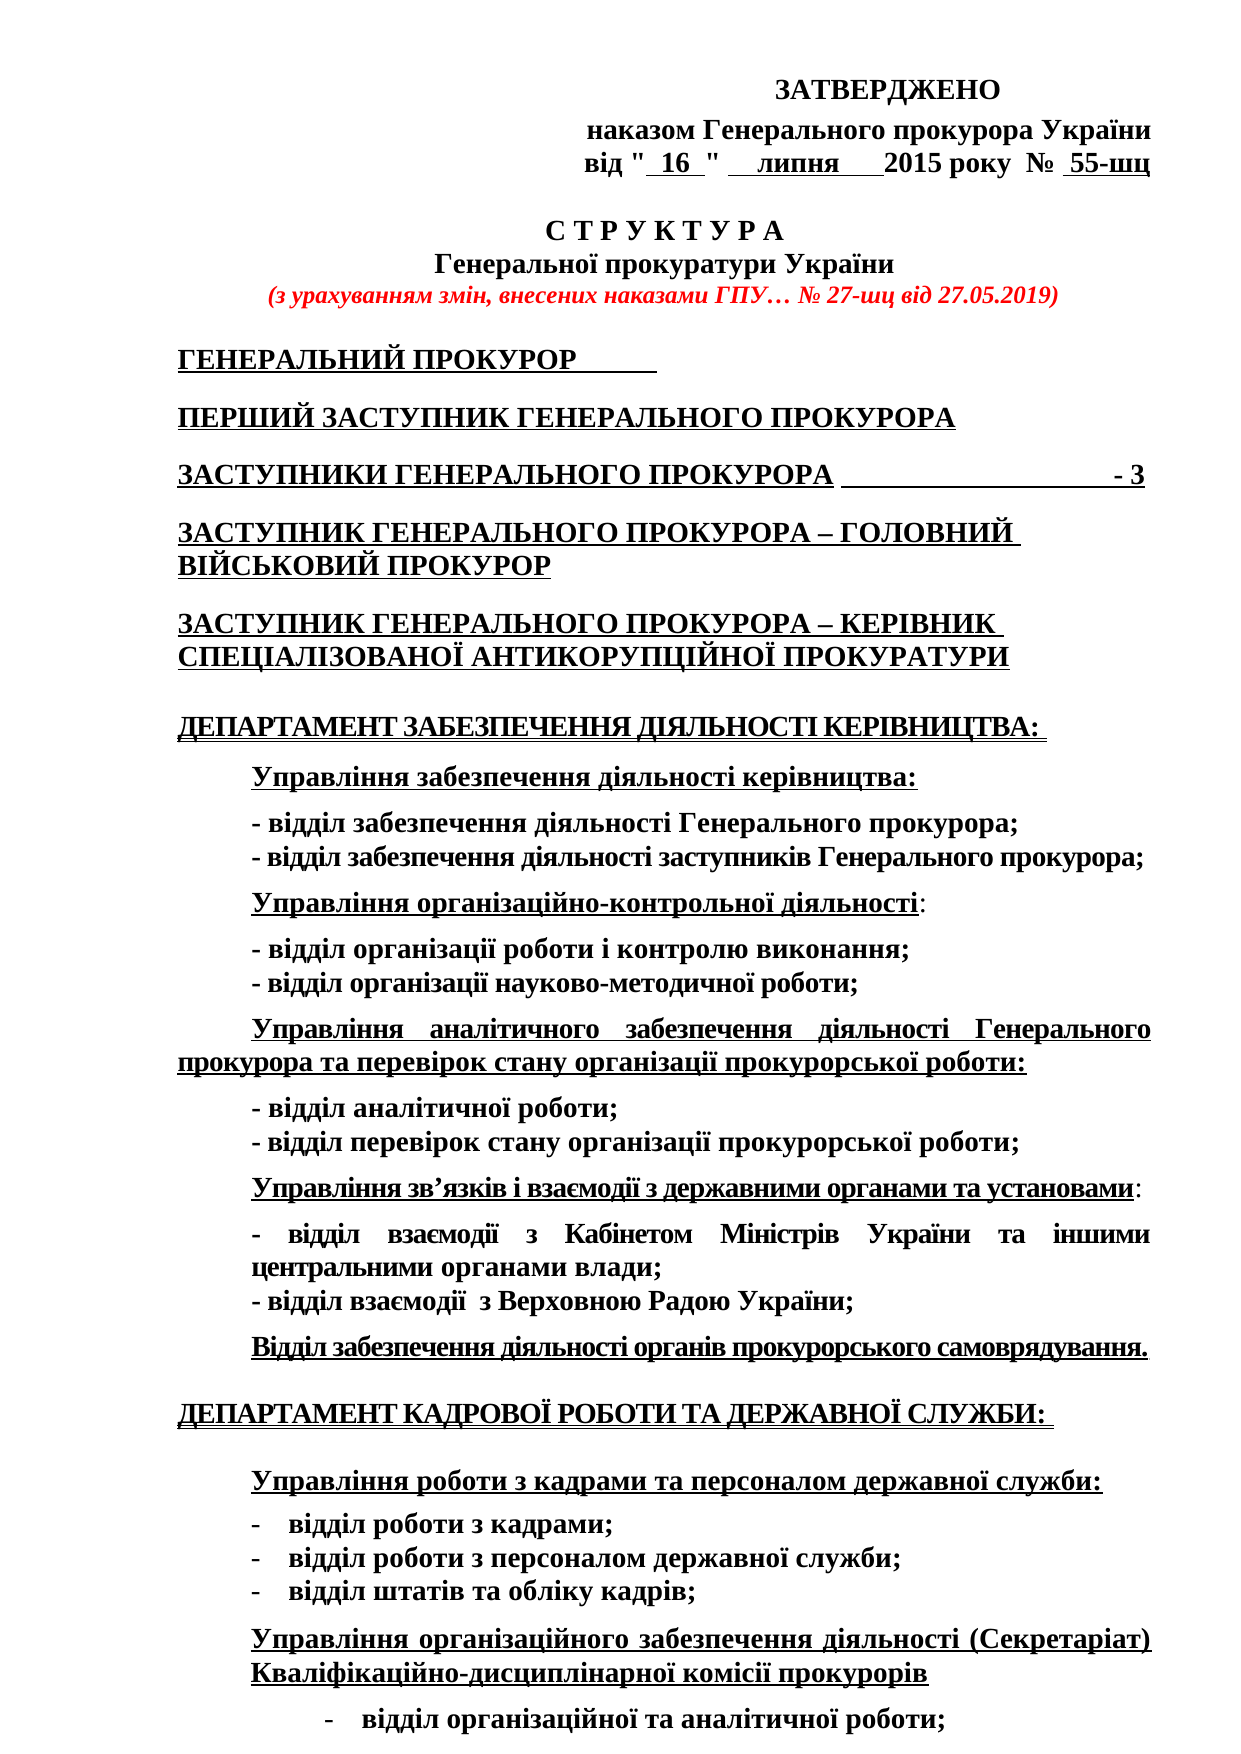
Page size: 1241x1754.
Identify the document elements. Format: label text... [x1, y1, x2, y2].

text від " 16 " липня 2015 року № 55-шц [546, 146, 1152, 179]
text - відділ забезпечення діяльності заступників Генерального прокурора; [177, 839, 1152, 873]
text Кваліфікаційно-дисциплінарної комісії прокурорів [250, 1651, 1152, 1688]
text - відділ перевірок стану організації прокурорської роботи; [177, 1124, 1152, 1157]
text Управління роботи з кадрами та персоналом державної служби: [251, 1463, 1152, 1497]
text Управління забезпечення діяльності керівництва: [177, 759, 1152, 793]
subtitle ЗАСТУПНИК ГЕНЕРАЛЬНОГО ПРОКУРОРА – КЕРІВНИК СПЕЦІАЛІЗОВАНОЇ АНТИКОРУПЦІЙНОЇ ПРОКУРАТУРИ [177, 606, 1152, 673]
text Управління зв’язків і взаємодії з державними органами та установами: [177, 1170, 1152, 1203]
text Генеральної прокуратури України [177, 246, 1152, 280]
text С Т Р У К Т У Р А [177, 213, 1152, 246]
text - відділ організації науково-методичної роботи; [177, 965, 1152, 998]
subtitle ЗАСТУПНИК ГЕНЕРАЛЬНОГО ПРОКУРОРА – ГОЛОВНИЙ ВІЙСЬКОВИЙ ПРОКУРОР [177, 515, 1152, 582]
subtitle ЗАТВЕРДЖЕНО [177, 72, 1152, 106]
text наказом Генерального прокурора України [177, 112, 1152, 146]
text ДЕПАРТАМЕНТ КАДРОВОЇ РОБОТИ та держаВної служби: [177, 1396, 1152, 1430]
text - відділ взаємодії з Верховною Радою України; [177, 1283, 1152, 1317]
subtitle ГЕНЕРАЛЬНИЙ ПРОКУРОР [177, 342, 1152, 376]
list відділ штатів та обліку кадрів; [251, 1573, 1152, 1607]
list відділ роботи з персоналом державної служби; [251, 1540, 1152, 1573]
text Управління аналітичного забезпечення діяльності Генерального прокурора та перевірок стану організації прокурорської роботи: [177, 1011, 1152, 1078]
text Управління організаційно-контрольної діяльності: [177, 885, 1152, 919]
list відділ організаційної та аналітичної роботи; [324, 1701, 1152, 1734]
subtitle ЗАСТУПНИКИ ГЕНЕРАЛЬНОГО ПРОКУРОРА - 3 [177, 457, 1152, 491]
list відділ роботи з кадрами; [251, 1506, 1152, 1540]
text Відділ забезпечення діяльності органів прокурорського самоврядування. [177, 1329, 1152, 1363]
text Управління організаційного забезпечення діяльності (Секретаріат) [250, 1621, 1152, 1650]
text департамент ЗАБЕЗПЕЧЕННЯ ДІЯЛЬНОСТІ КЕРІВНИЦТВА: [177, 709, 1152, 743]
text - відділ аналітичної роботи; [177, 1090, 1152, 1124]
text - відділ організації роботи і контролю виконання; [177, 931, 1152, 965]
text - відділ взаємодії з Кабінетом Міністрів України та іншими центральними органами влади; [251, 1216, 1152, 1283]
subtitle (з урахуванням змін, внесених наказами ГПУ… № 27-шц від 27.05.2019) [177, 280, 1152, 308]
text ПЕРШИЙ ЗАСТУПНИК ГЕНЕРАЛЬНОГО ПРОКУРОРА [177, 400, 1152, 433]
text - відділ забезпечення діяльності Генерального прокурора; [177, 806, 1152, 839]
